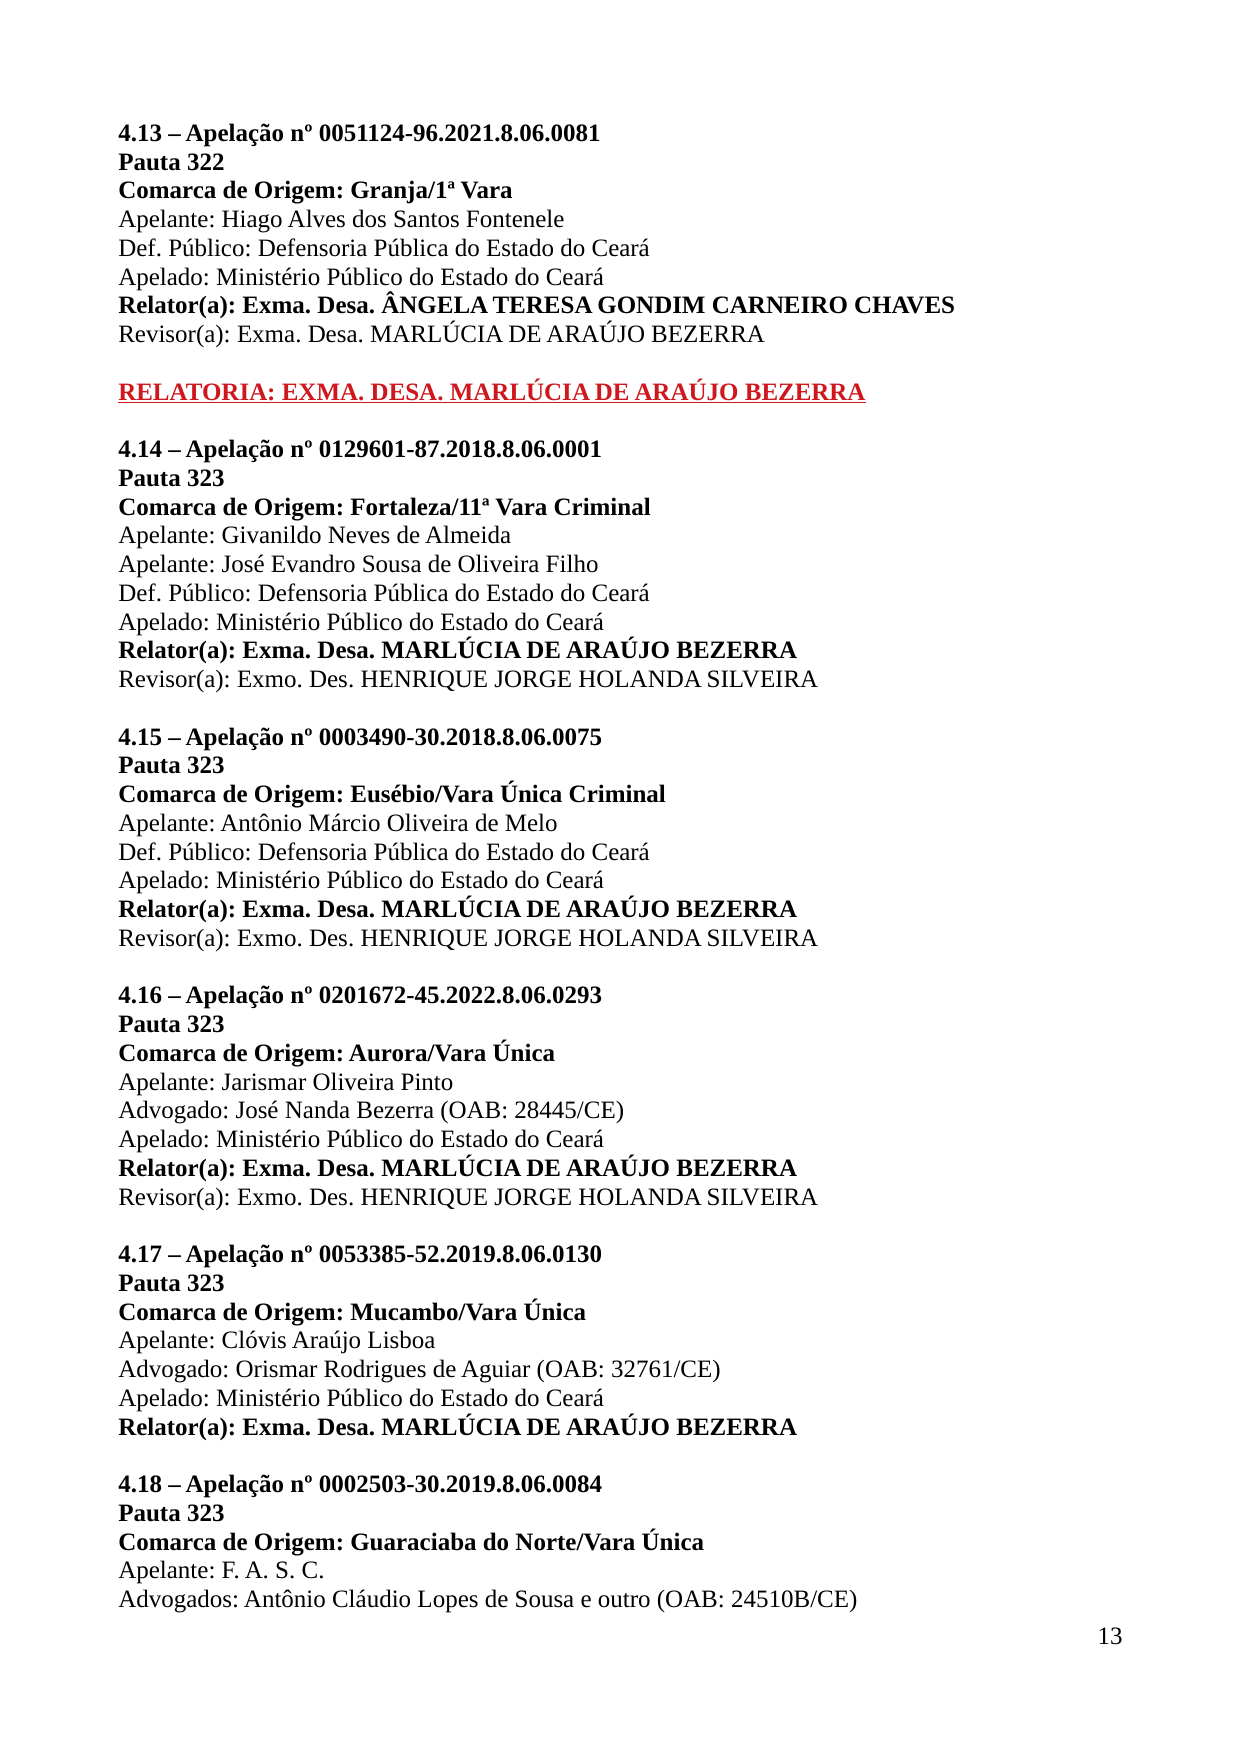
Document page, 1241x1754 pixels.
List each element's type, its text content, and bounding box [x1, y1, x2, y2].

text Def. Público: Defensoria Pública do Estado do Ceará [118, 578, 1122, 607]
text Comarca de Origem: Mucambo/Vara Única [118, 1297, 1122, 1326]
text Pauta 323 [118, 463, 1122, 492]
text Revisor(a): Exmo. Des. HENRIQUE JORGE HOLANDA SILVEIRA [118, 1182, 1122, 1211]
text Advogado: José Nanda Bezerra (OAB: 28445/CE) [118, 1096, 1122, 1124]
text Apelante: Jarismar Oliveira Pinto [118, 1067, 1122, 1096]
text Apelante: Antônio Márcio Oliveira de Melo [118, 808, 1122, 837]
text Apelado: Ministério Público do Estado do Ceará [118, 607, 1122, 636]
text Advogados: Antônio Cláudio Lopes de Sousa e outro (OAB: 24510B/CE) [118, 1584, 1122, 1613]
text Pauta 323 [118, 1498, 1122, 1527]
text Apelado: Ministério Público do Estado do Ceará [118, 1124, 1122, 1153]
text Pauta 322 [118, 147, 1122, 176]
text Relator(a): Exma. Desa. MARLÚCIA DE ARAÚJO BEZERRA [118, 1153, 1122, 1182]
text Apelante: Clóvis Araújo Lisboa [118, 1326, 1122, 1354]
text 4.17 – Apelação nº 0053385-52.2019.8.06.0130 [118, 1239, 1122, 1268]
text Relator(a): Exma. Desa. MARLÚCIA DE ARAÚJO BEZERRA [118, 1412, 1122, 1441]
text 4.16 – Apelação nº 0201672-45.2022.8.06.0293 [118, 981, 1122, 1009]
text 4.14 – Apelação nº 0129601-87.2018.8.06.0001 [118, 434, 1122, 463]
text Apelante: Hiago Alves dos Santos Fontenele [118, 204, 1122, 233]
text Pauta 323 [118, 751, 1122, 779]
text 4.18 – Apelação nº 0002503-30.2019.8.06.0084 [118, 1469, 1122, 1498]
text Comarca de Origem: Eusébio/Vara Única Criminal [118, 779, 1122, 808]
text Comarca de Origem: Guaraciaba do Norte/Vara Única [118, 1527, 1122, 1556]
text Comarca de Origem: Granja/1ª Vara [118, 176, 1122, 204]
text Comarca de Origem: Fortaleza/11ª Vara Criminal [118, 492, 1122, 521]
text Comarca de Origem: Aurora/Vara Única [118, 1038, 1122, 1067]
text Advogado: Orismar Rodrigues de Aguiar (OAB: 32761/CE) [118, 1354, 1122, 1383]
text Def. Público: Defensoria Pública do Estado do Ceará [118, 233, 1122, 262]
text Apelante: José Evandro Sousa de Oliveira Filho [118, 549, 1122, 578]
text Relator(a): Exma. Desa. MARLÚCIA DE ARAÚJO BEZERRA [118, 894, 1122, 923]
text Apelante: F. A. S. C. [118, 1556, 1122, 1584]
text Pauta 323 [118, 1268, 1122, 1297]
text Apelado: Ministério Público do Estado do Ceará [118, 866, 1122, 894]
text Relator(a): Exma. Desa. ÂNGELA TERESA GONDIM CARNEIRO CHAVES [118, 291, 1122, 319]
text Def. Público: Defensoria Pública do Estado do Ceará [118, 837, 1122, 866]
text Pauta 323 [118, 1009, 1122, 1038]
text Revisor(a): Exmo. Des. HENRIQUE JORGE HOLANDA SILVEIRA [118, 664, 1122, 693]
text Relator(a): Exma. Desa. MARLÚCIA DE ARAÚJO BEZERRA [118, 636, 1122, 664]
text Revisor(a): Exmo. Des. HENRIQUE JORGE HOLANDA SILVEIRA [118, 923, 1122, 952]
text Apelado: Ministério Público do Estado do Ceará [118, 262, 1122, 291]
text Revisor(a): Exma. Desa. MARLÚCIA DE ARAÚJO BEZERRA [118, 319, 1122, 348]
text 4.13 – Apelação nº 0051124-96.2021.8.06.0081 [118, 118, 1122, 147]
text RELATORIA: EXMA. DESA. MARLÚCIA DE ARAÚJO BEZERRA [118, 377, 1122, 406]
text Apelante: Givanildo Neves de Almeida [118, 521, 1122, 549]
text 4.15 – Apelação nº 0003490-30.2018.8.06.0075 [118, 722, 1122, 751]
text Apelado: Ministério Público do Estado do Ceará [118, 1383, 1122, 1412]
